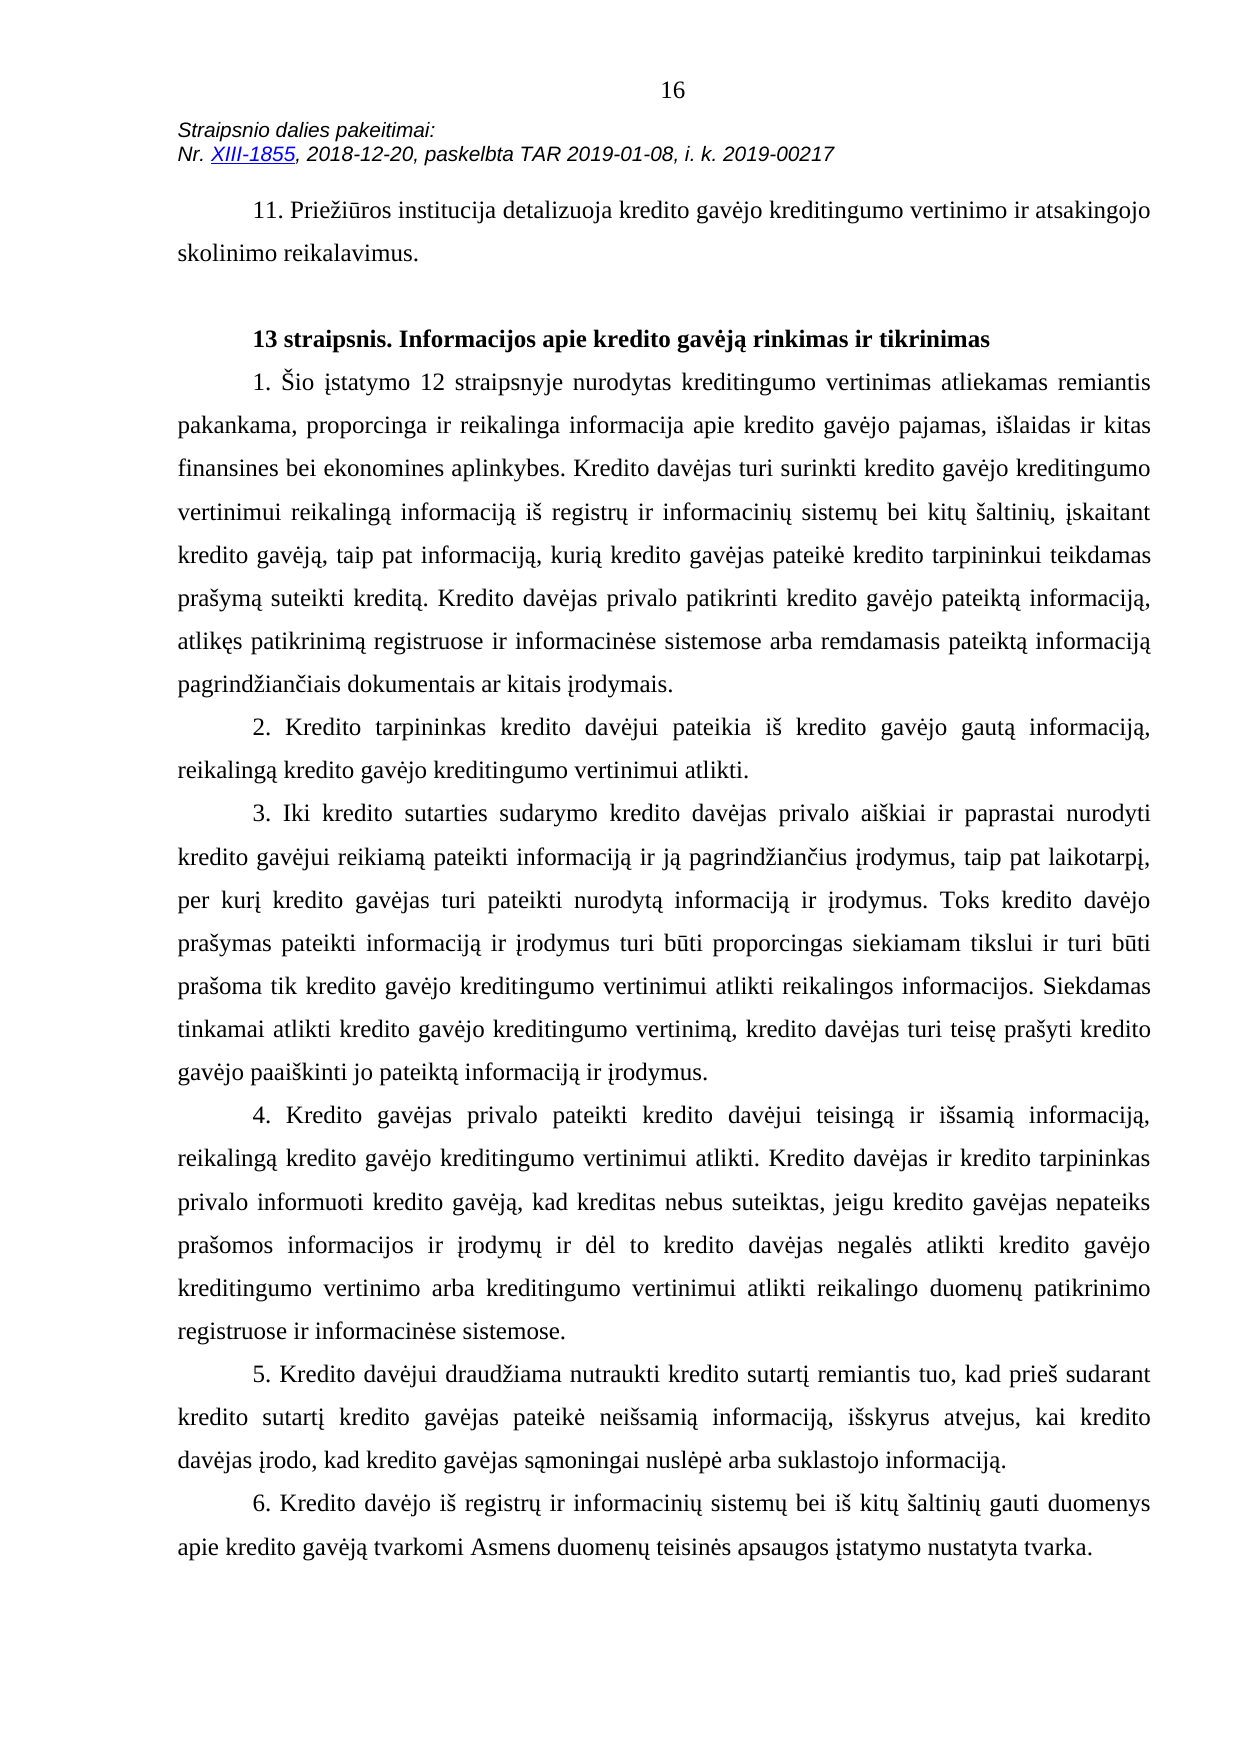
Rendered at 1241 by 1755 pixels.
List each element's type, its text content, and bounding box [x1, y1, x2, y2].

text Straipsnio dalies pakeitimai: [177, 118, 1152, 142]
text 2. Kredito tarpininkas kredito davėjui pateikia iš kredito gavėjo gautą informaciją, reikalingą kredito gavėjo kreditingumo vertinimui atlikti. [177, 712, 1152, 784]
text 13 straipsnis. Informacijos apie kredito gavėją rinkimas ir tikrinimas [177, 324, 1152, 353]
text 6. Kredito davėjo iš registrų ir informacinių sistemų bei iš kitų šaltinių gauti duomenys apie kredito gavėją tvarkomi Asmens duomenų teisinės apsaugos įstatymo nustatyta tvarka. [177, 1488, 1152, 1560]
text 3. Iki kredito sutarties sudarymo kredito davėjas privalo aiškiai ir paprastai nurodyti kredito gavėjui reikiamą pateikti informaciją ir ją pagrindžiančius įrodymus, taip pat laikotarpį, per kurį kredito gavėjas turi pateikti nurodytą informaciją ir įrodymus. Toks kredito davėjo prašymas pateikti informaciją ir įrodymus turi būti proporcingas siekiamam tikslui ir turi būti prašoma tik kredito gavėjo kreditingumo vertinimui atlikti reikalingos informacijos. Siekdamas tinkamai atlikti kredito gavėjo kreditingumo vertinimą, kredito davėjas turi teisę prašyti kredito gavėjo paaiškinti jo pateiktą informaciją ir įrodymus. [177, 798, 1152, 1086]
text 1. Šio įstatymo 12 straipsnyje nurodytas kreditingumo vertinimas atliekamas remiantis pakankama, proporcinga ir reikalinga informacija apie kredito gavėjo pajamas, išlaidas ir kitas finansines bei ekonomines aplinkybes. Kredito davėjas turi surinkti kredito gavėjo kreditingumo vertinimui reikalingą informaciją iš registrų ir informacinių sistemų bei kitų šaltinių, įskaitant kredito gavėją, taip pat informaciją, kurią kredito gavėjas pateikė kredito tarpininkui teikdamas prašymą suteikti kreditą. Kredito davėjas privalo patikrinti kredito gavėjo pateiktą informaciją, atlikęs patikrinimą registruose ir informacinėse sistemose arba remdamasis pateiktą informaciją pagrindžiančiais dokumentais ar kitais įrodymais. [177, 367, 1152, 698]
text Nr. XIII-1855, 2018-12-20, paskelbta TAR 2019-01-08, i. k. 2019-00217 [177, 142, 1152, 166]
text 4. Kredito gavėjas privalo pateikti kredito davėjui teisingą ir išsamią informaciją, reikalingą kredito gavėjo kreditingumo vertinimui atlikti. Kredito davėjas ir kredito tarpininkas privalo informuoti kredito gavėją, kad kreditas nebus suteiktas, jeigu kredito gavėjas nepateiks prašomos informacijos ir įrodymų ir dėl to kredito davėjas negalės atlikti kredito gavėjo kreditingumo vertinimo arba kreditingumo vertinimui atlikti reikalingo duomenų patikrinimo registruose ir informacinėse sistemose. [177, 1100, 1152, 1345]
text 11. Priežiūros institucija detalizuoja kredito gavėjo kreditingumo vertinimo ir atsakingojo skolinimo reikalavimus. [177, 195, 1152, 267]
text 5. Kredito davėjui draudžiama nutraukti kredito sutartį remiantis tuo, kad prieš sudarant kredito sutartį kredito gavėjas pateikė neišsamią informaciją, išskyrus atvejus, kai kredito davėjas įrodo, kad kredito gavėjas sąmoningai nuslėpė arba suklastojo informaciją. [177, 1359, 1152, 1474]
